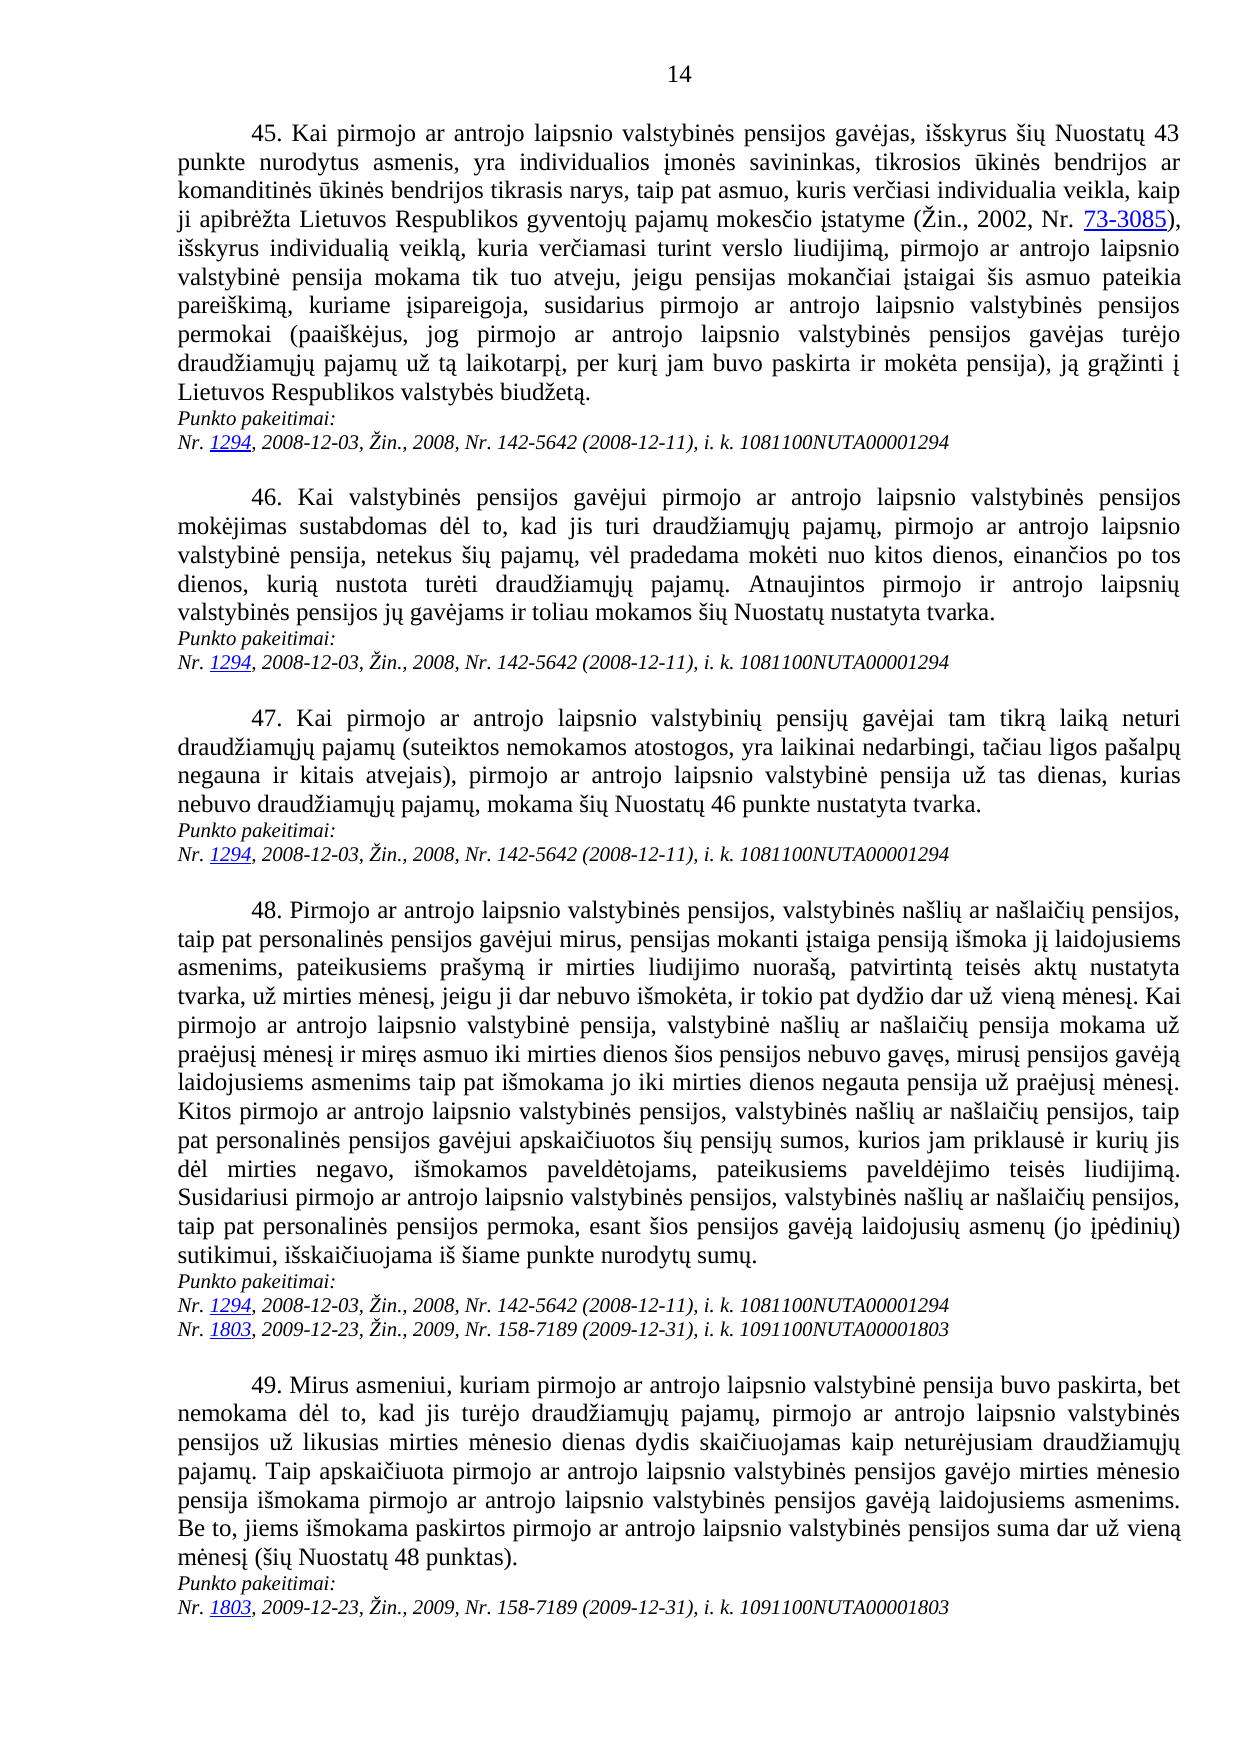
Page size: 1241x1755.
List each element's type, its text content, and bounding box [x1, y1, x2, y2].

text Nr. 1294, 2008-12-03, Žin., 2008, Nr. 142-5642 (2008-12-11), i. k. 1081100NUTA00001294 [177, 842, 1181, 866]
text Punkto pakeitimai: [177, 1269, 1181, 1293]
text Nr. 1294, 2008-12-03, Žin., 2008, Nr. 142-5642 (2008-12-11), i. k. 1081100NUTA00001294 [177, 430, 1181, 454]
text Punkto pakeitimai: [177, 626, 1181, 650]
text 47. Kai pirmojo ar antrojo laipsnio valstybinių pensijų gavėjai tam tikrą laiką neturi draudžiamųjų pajamų (suteiktos nemokamos atostogos, yra laikinai nedarbingi, tačiau ligos pašalpų negauna ir kitais atvejais), pirmojo ar antrojo laipsnio valstybinė pensija už tas dienas, kurias nebuvo draudžiamųjų pajamų, mokama šių Nuostatų 46 punkte nustatyta tvarka. [177, 703, 1181, 818]
text 48. Pirmojo ar antrojo laipsnio valstybinės pensijos, valstybinės našlių ar našlaičių pensijos, taip pat personalinės pensijos gavėjui mirus, pensijas mokanti įstaiga pensiją išmoka jį laidojusiems asmenims, pateikusiems prašymą ir mirties liudijimo nuorašą, patvirtintą teisės aktų nustatyta tvarka, už mirties mėnesį, jeigu ji dar nebuvo išmokėta, ir tokio pat dydžio dar už vieną mėnesį. Kai pirmojo ar antrojo laipsnio valstybinė pensija, valstybinė našlių ar našlaičių pensija mokama už praėjusį mėnesį ir miręs asmuo iki mirties dienos šios pensijos nebuvo gavęs, mirusį pensijos gavėją laidojusiems asmenims taip pat išmokama jo iki mirties dienos negauta pensija už praėjusį mėnesį. Kitos pirmojo ar antrojo laipsnio valstybinės pensijos, valstybinės našlių ar našlaičių pensijos, taip pat personalinės pensijos gavėjui apskaičiuotos šių pensijų sumos, kurios jam priklausė ir kurių jis dėl mirties negavo, išmokamos paveldėtojams, pateikusiems paveldėjimo teisės liudijimą. Susidariusi pirmojo ar antrojo laipsnio valstybinės pensijos, valstybinės našlių ar našlaičių pensijos, taip pat personalinės pensijos permoka, esant šios pensijos gavėją laidojusių asmenų (jo įpėdinių) sutikimui, išskaičiuojama iš šiame punkte nurodytų sumų. [177, 895, 1181, 1269]
text Punkto pakeitimai: [177, 818, 1181, 842]
text Nr. 1294, 2008-12-03, Žin., 2008, Nr. 142-5642 (2008-12-11), i. k. 1081100NUTA00001294 [177, 1293, 1181, 1317]
text 45. Kai pirmojo ar antrojo laipsnio valstybinės pensijos gavėjas, išskyrus šių Nuostatų 43 punkte nurodytus asmenis, yra individualios įmonės savininkas, tikrosios ūkinės bendrijos ar komanditinės ūkinės bendrijos tikrasis narys, taip pat asmuo, kuris verčiasi individualia veikla, kaip ji apibrėžta Lietuvos Respublikos gyventojų pajamų mokesčio įstatyme (Žin., 2002, Nr. 73-3085), išskyrus individualią veiklą, kuria verčiamasi turint verslo liudijimą, pirmojo ar antrojo laipsnio valstybinė pensija mokama tik tuo atveju, jeigu pensijas mokančiai įstaigai šis asmuo pateikia pareiškimą, kuriame įsipareigoja, susidarius pirmojo ar antrojo laipsnio valstybinės pensijos permokai (paaiškėjus, jog pirmojo ar antrojo laipsnio valstybinės pensijos gavėjas turėjo draudžiamųjų pajamų už tą laikotarpį, per kurį jam buvo paskirta ir mokėta pensija), ją grąžinti į Lietuvos Respublikos valstybės biudžetą. [177, 118, 1181, 406]
text Nr. 1803, 2009-12-23, Žin., 2009, Nr. 158-7189 (2009-12-31), i. k. 1091100NUTA00001803 [177, 1317, 1181, 1341]
text 46. Kai valstybinės pensijos gavėjui pirmojo ar antrojo laipsnio valstybinės pensijos mokėjimas sustabdomas dėl to, kad jis turi draudžiamųjų pajamų, pirmojo ar antrojo laipsnio valstybinė pensija, netekus šių pajamų, vėl pradedama mokėti nuo kitos dienos, einančios po tos dienos, kurią nustota turėti draudžiamųjų pajamų. Atnaujintos pirmojo ir antrojo laipsnių valstybinės pensijos jų gavėjams ir toliau mokamos šių Nuostatų nustatyta tvarka. [177, 482, 1181, 626]
text Nr. 1294, 2008-12-03, Žin., 2008, Nr. 142-5642 (2008-12-11), i. k. 1081100NUTA00001294 [177, 650, 1181, 674]
text Punkto pakeitimai: [177, 406, 1181, 430]
text 49. Mirus asmeniui, kuriam pirmojo ar antrojo laipsnio valstybinė pensija buvo paskirta, bet nemokama dėl to, kad jis turėjo draudžiamųjų pajamų, pirmojo ar antrojo laipsnio valstybinės pensijos už likusias mirties mėnesio dienas dydis skaičiuojamas kaip neturėjusiam draudžiamųjų pajamų. Taip apskaičiuota pirmojo ar antrojo laipsnio valstybinės pensijos gavėjo mirties mėnesio pensija išmokama pirmojo ar antrojo laipsnio valstybinės pensijos gavėją laidojusiems asmenims. Be to, jiems išmokama paskirtos pirmojo ar antrojo laipsnio valstybinės pensijos suma dar už vieną mėnesį (šių Nuostatų 48 punktas). [177, 1370, 1181, 1571]
text Nr. 1803, 2009-12-23, Žin., 2009, Nr. 158-7189 (2009-12-31), i. k. 1091100NUTA00001803 [177, 1595, 1181, 1619]
text Punkto pakeitimai: [177, 1571, 1181, 1595]
